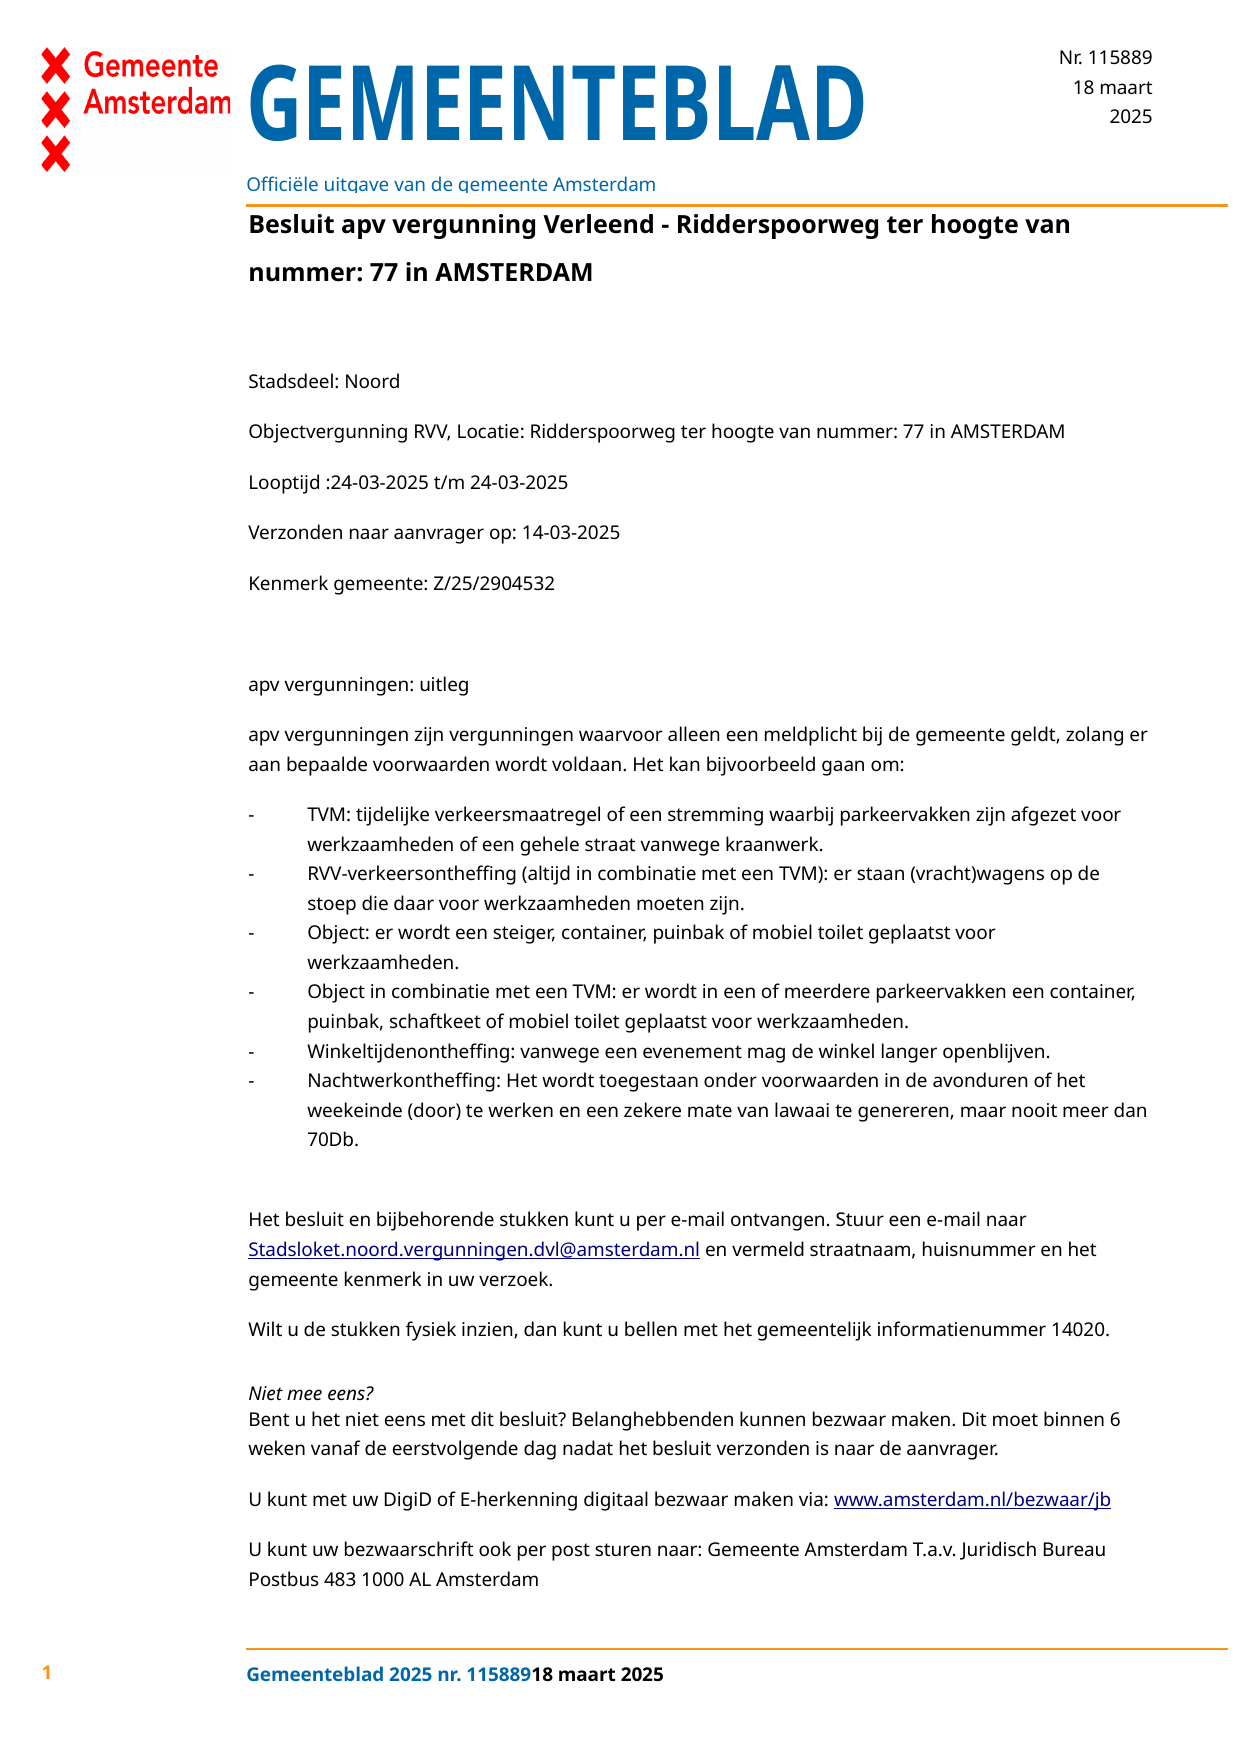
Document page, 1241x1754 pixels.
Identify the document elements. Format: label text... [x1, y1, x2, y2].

text Verzonden naar aanvrager op: 14-03-2025 [248, 519, 1152, 545]
text Besluit apv vergunning Verleend - Ridderspoorweg ter hoogte van nummer: 77 in AMSTERDAM [248, 207, 1152, 288]
text Objectvergunning RVV, Locatie: Ridderspoorweg ter hoogte van nummer: 77 in AMSTERDAM [248, 419, 1152, 444]
list RVV-verkeersontheffing (altijd in combinatie met een TVM): er staan (vracht)wagens op de stoep die daar voor werkzaamheden moeten zijn. [248, 860, 1152, 916]
text Bent u het niet eens met dit besluit? Belanghebbenden kunnen bezwaar maken. Dit moet binnen 6 weken vanaf de eerstvolgende dag nadat het besluit verzonden is naar de aanvrager. [248, 1406, 1152, 1461]
text apv vergunningen: uitleg [248, 671, 1152, 697]
text Wilt u de stukken fysiek inzien, dan kunt u bellen met het gemeentelijk informatienummer 14020. [248, 1316, 1152, 1342]
text Niet mee eens? [248, 1380, 1152, 1406]
text Stadsdeel: Noord [248, 368, 1152, 394]
list Object in combinatie met een TVM: er wordt in een of meerdere parkeervakken een container, puinbak, schaftkeet of mobiel toilet geplaatst voor werkzaamheden. [248, 979, 1152, 1034]
text Het besluit en bijbehorende stukken kunt u per e-mail ontvangen. Stuur een e-mail naar Stadsloket.noord.vergunningen.dvl@amsterdam.nl en vermeld straatnaam, huisnummer en het gemeente kenmerk in uw verzoek. [248, 1207, 1152, 1292]
list Object: er wordt een steiger, container, puinbak of mobiel toilet geplaatst voor werkzaamheden. [248, 919, 1152, 975]
text U kunt met uw DigiD of E-herkenning digitaal bezwaar maken via: www.amsterdam.nl/bezwaar/jb [248, 1486, 1152, 1512]
list Winkeltijdenontheffing: vanwege een evenement mag de winkel langer openblijven. [248, 1038, 1152, 1064]
text Kenmerk gemeente: Z/25/2904532 [248, 570, 1152, 596]
list Nachtwerkontheffing: Het wordt toegestaan onder voorwaarden in de avonduren of het weekeinde (door) te werken en een zekere mate van lawaai te genereren, maar nooit meer dan 70Db. [248, 1067, 1152, 1152]
text Looptijd :24-03-2025 t/m 24-03-2025 [248, 469, 1152, 495]
text U kunt uw bezwaarschrift ook per post sturen naar: Gemeente Amsterdam T.a.v. Juridisch Bureau Postbus 483 1000 AL Amsterdam [248, 1536, 1152, 1592]
picture [41, 47, 231, 172]
text apv vergunningen zijn vergunningen waarvoor alleen een meldplicht bij de gemeente geldt, zolang er aan bepaalde voorwaarden wordt voldaan. Het kan bijvoorbeeld gaan om: [248, 721, 1152, 777]
list TVM: tijdelijke verkeersmaatregel of een stremming waarbij parkeervakken zijn afgezet voor werkzaamheden of een gehele straat vanwege kraanwerk. [248, 801, 1152, 857]
